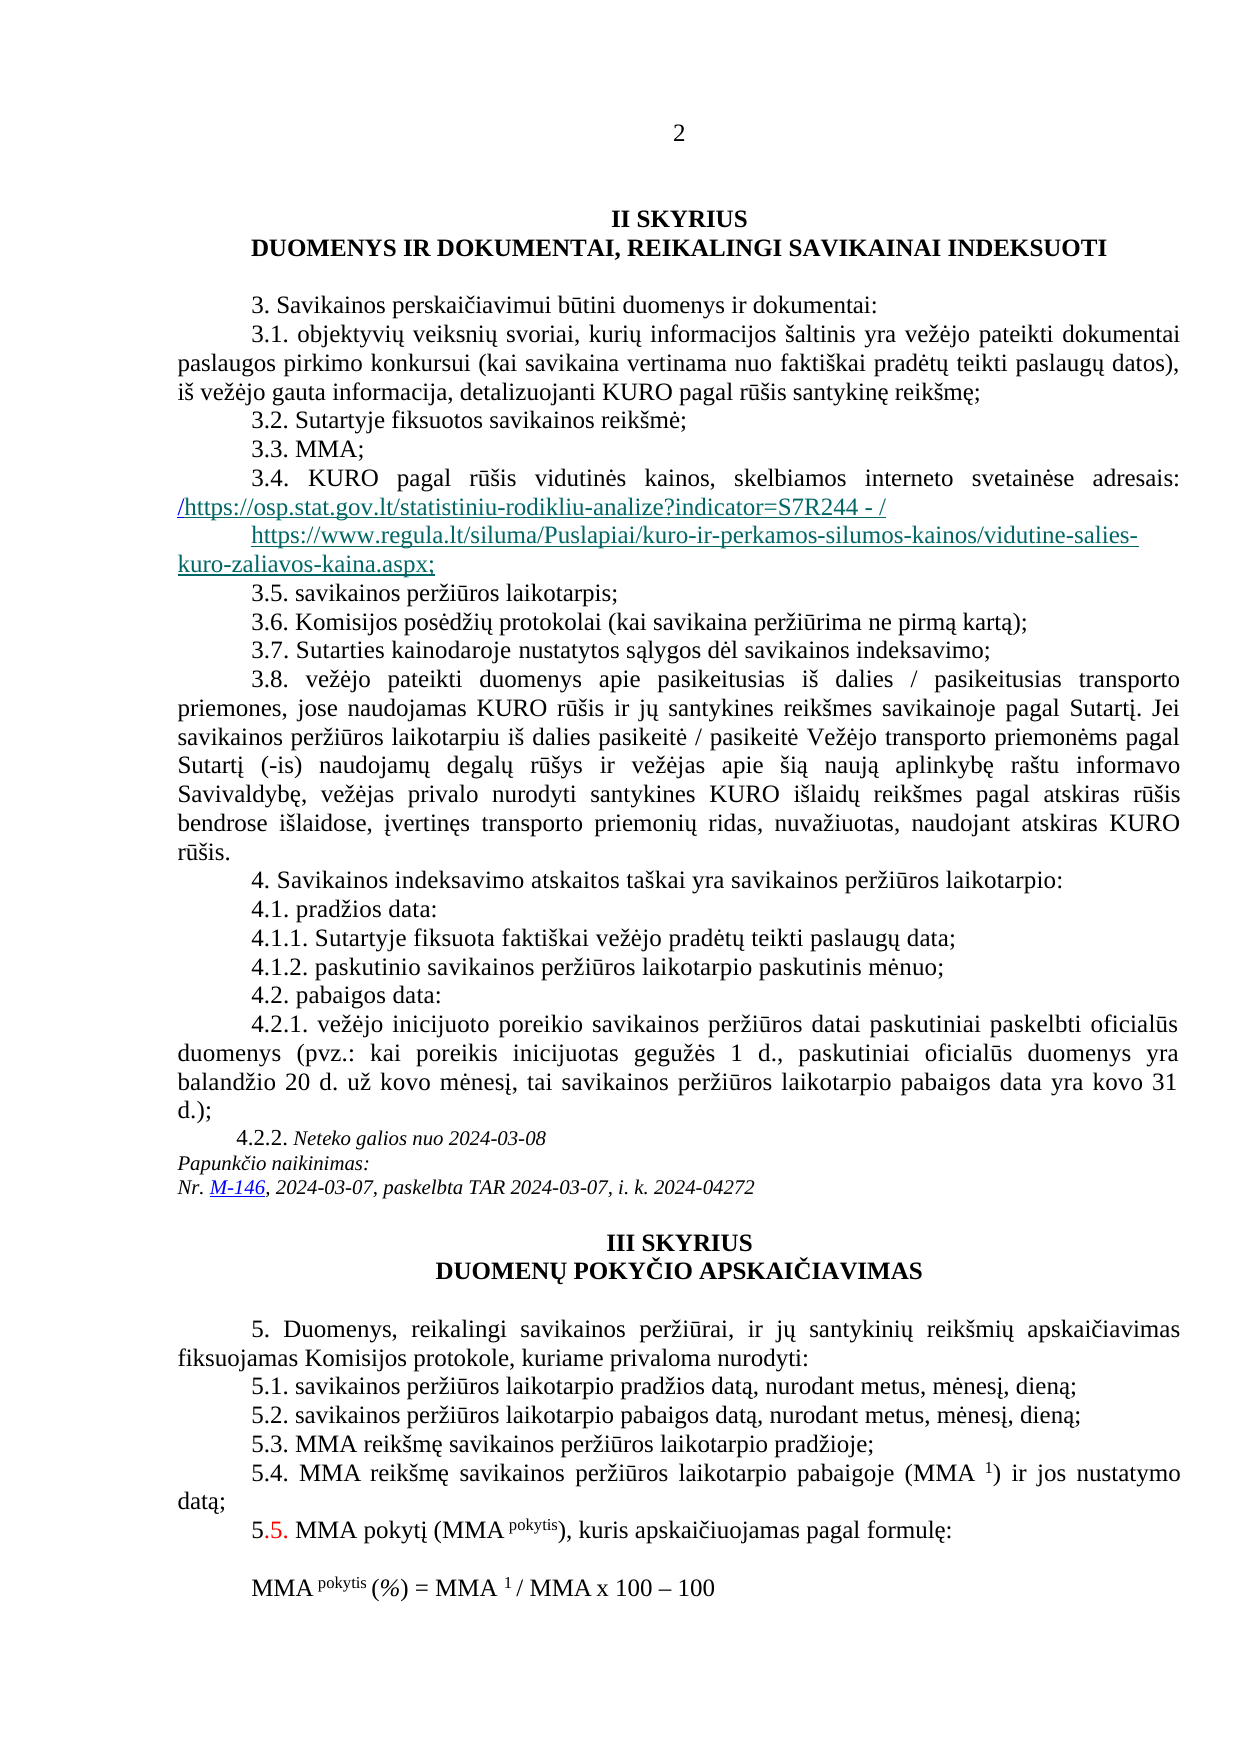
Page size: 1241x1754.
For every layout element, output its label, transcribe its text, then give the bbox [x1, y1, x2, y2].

text 5. Duomenys, reikalingi savikainos peržiūrai, ir jų santykinių reikšmių apskaičiavimas fiksuojamas Komisijos protokole, kuriame privaloma nurodyti: [177, 1314, 1181, 1371]
text 3.4. KURO pagal rūšis vidutinės kainos, skelbiamos interneto svetainėse adresais: /https://osp.stat.gov.lt/statistiniu-rodikliu-analize?indicator=S7R244 - / [177, 463, 1181, 521]
text 5.1. savikainos peržiūros laikotarpio pradžios datą, nurodant metus, mėnesį, dieną; [177, 1371, 1181, 1400]
text dUOMENŲ POKYČIO apskaičiavimaS [177, 1256, 1181, 1285]
text 3.8. vežėjo pateikti duomenys apie pasikeitusias iš dalies / pasikeitusias transporto priemones, jose naudojamas KURO rūšis ir jų santykines reikšmes savikainoje pagal Sutartį. Jei savikainos peržiūros laikotarpiu iš dalies pasikeitė / pasikeitė Vežėjo transporto priemonėms pagal Sutartį (-is) naudojamų degalų rūšys ir vežėjas apie šią naują aplinkybę raštu informavo Savivaldybę, vežėjas privalo nurodyti santykines KURO išlaidų reikšmes pagal atskiras rūšis bendrose išlaidose, įvertinęs transporto priemonių ridas, nuvažiuotas, naudojant atskiras KURO rūšis. [177, 664, 1181, 866]
text 4.2.1. vežėjo inicijuoto poreikio savikainos peržiūros datai paskutiniai paskelbti oficialūs duomenys (pvz.: kai poreikis inicijuotas gegužės 1 d., paskutiniai oficialūs duomenys yra balandžio 20 d. už kovo mėnesį, tai savikainos peržiūros laikotarpio pabaigos data yra kovo 31 d.); [177, 1009, 1181, 1124]
text 4.1. pradžios data: [177, 894, 1181, 923]
text 4.2. pabaigos data: [177, 981, 1181, 1009]
text 4.1.2. paskutinio savikainos peržiūros laikotarpio paskutinis mėnuo; [177, 952, 1181, 981]
text Papunkčio naikinimas: [177, 1151, 1181, 1175]
text III SKYRIUS [177, 1228, 1181, 1256]
text 3.7. Sutarties kainodaroje nustatytos sąlygos dėl savikainos indeksavimo; [177, 636, 1181, 664]
text 3. Savikainos perskaičiavimui būtini duomenys ir dokumentai: [177, 291, 1181, 319]
text 3.6. Komisijos posėdžių protokolai (kai savikaina peržiūrima ne pirmą kartą); [177, 607, 1181, 636]
text https://www.regula.lt/siluma/Puslapiai/kuro-ir-perkamos-silumos-kainos/vidutine-salies-kuro-zaliavos-kaina.aspx; [177, 521, 1181, 578]
text 5.5. MMA pokytį (MMA pokytis), kuris apskaičiuojamas pagal formulę: [177, 1515, 1181, 1544]
text 3.3. MMA; [177, 434, 1181, 463]
text duomenYS IR DOKUMENTAI, REIKALINGI SAVIKAINAI INDEKSUOTI [177, 233, 1181, 262]
text 4. Savikainos indeksavimo atskaitos taškai yra savikainos peržiūros laikotarpio: [177, 866, 1181, 894]
text 5.4. MMA reikšmę savikainos peržiūros laikotarpio pabaigoje (MMA 1) ir jos nustatymo datą; [177, 1458, 1181, 1515]
text Nr. M-146, 2024-03-07, paskelbta TAR 2024-03-07, i. k. 2024-04272 [177, 1175, 1181, 1199]
text 3.1. objektyvių veiksnių svoriai, kurių informacijos šaltinis yra vežėjo pateikti dokumentai paslaugos pirkimo konkursui (kai savikaina vertinama nuo faktiškai pradėtų teikti paslaugų datos), iš vežėjo gauta informacija, detalizuojanti KURO pagal rūšis santykinę reikšmę; [177, 319, 1181, 406]
text 4.2.2. Neteko galios nuo 2024-03-08 [177, 1124, 1181, 1151]
text 5.3. MMA reikšmę savikainos peržiūros laikotarpio pradžioje; [177, 1429, 1181, 1458]
text II SKYRIUS [177, 204, 1181, 233]
text 3.2. Sutartyje fiksuotos savikainos reikšmė; [177, 406, 1181, 434]
text MMA pokytis (%) = MMA 1 / MMA x 100 – 100 [177, 1573, 1181, 1601]
text 5.2. savikainos peržiūros laikotarpio pabaigos datą, nurodant metus, mėnesį, dieną; [177, 1400, 1181, 1429]
text 4.1.1. Sutartyje fiksuota faktiškai vežėjo pradėtų teikti paslaugų data; [177, 923, 1181, 952]
text 3.5. savikainos peržiūros laikotarpis; [177, 578, 1181, 607]
